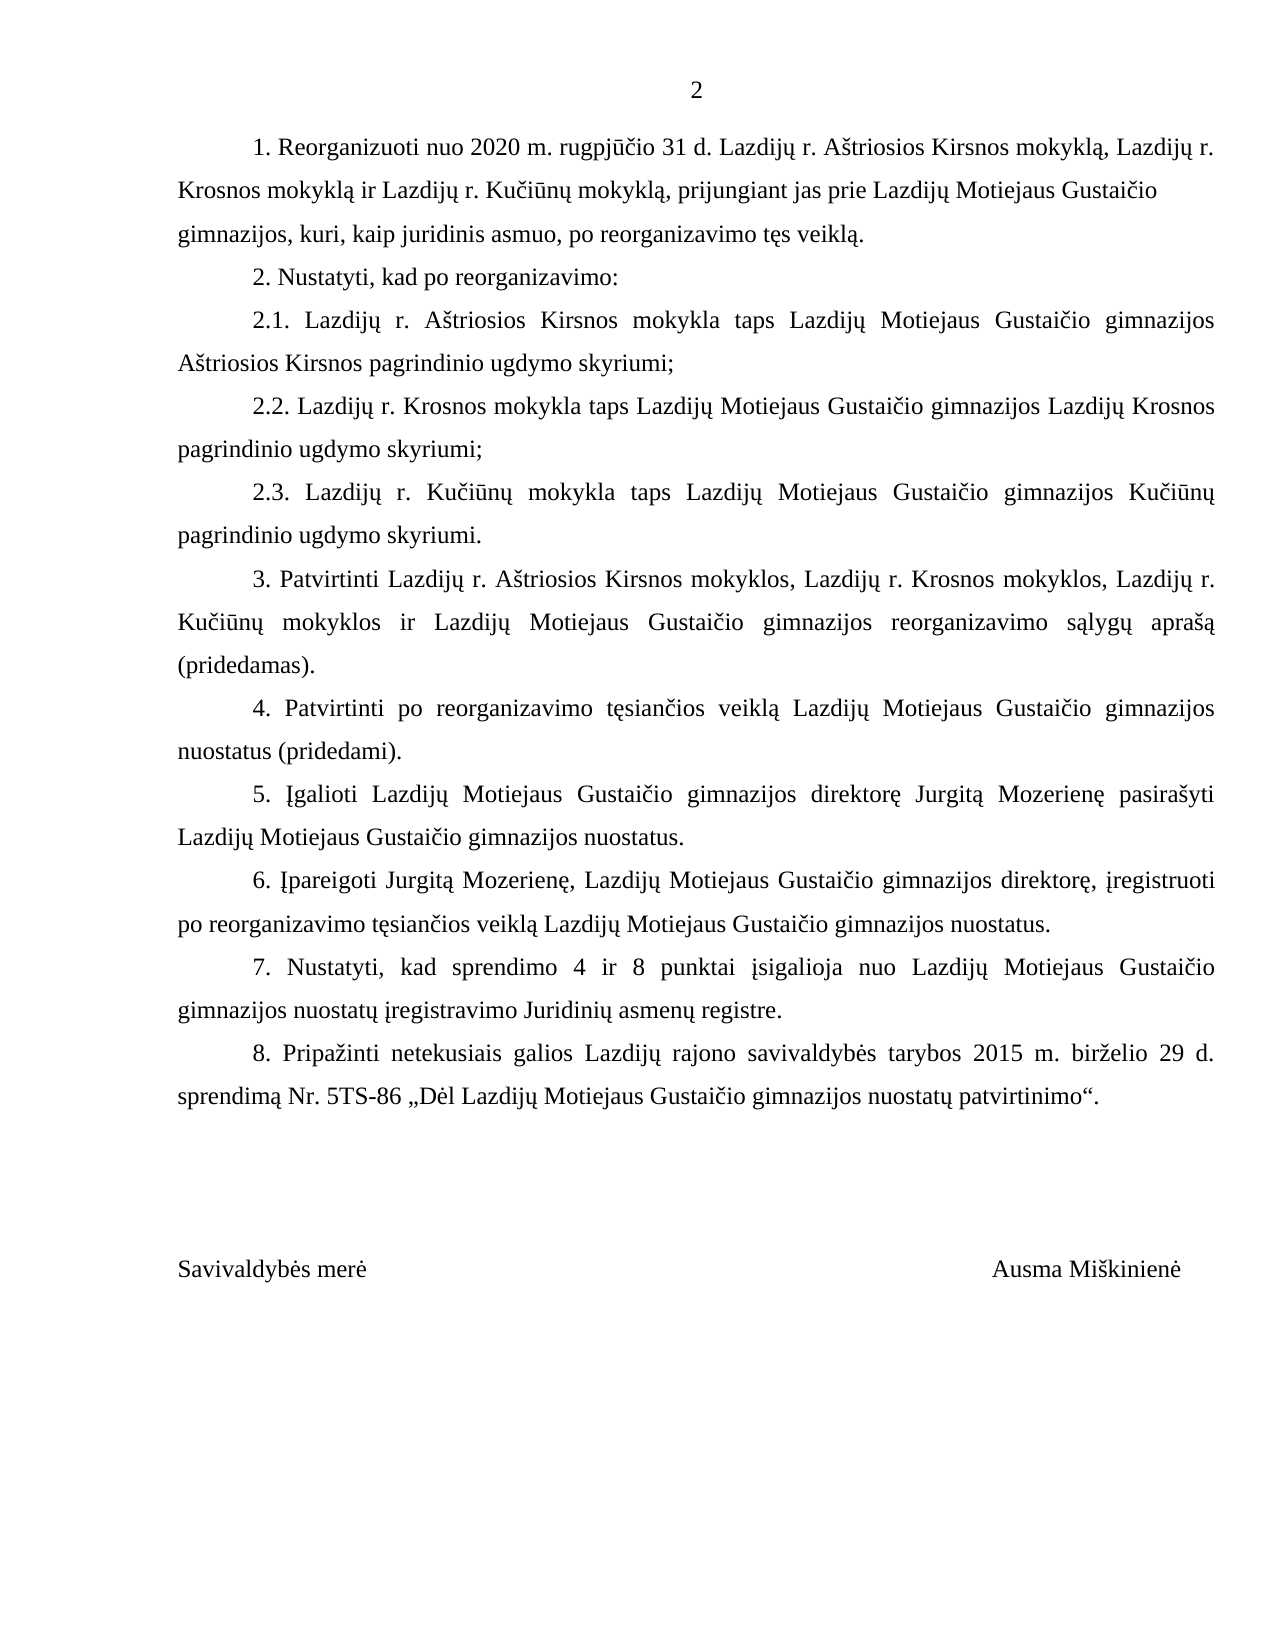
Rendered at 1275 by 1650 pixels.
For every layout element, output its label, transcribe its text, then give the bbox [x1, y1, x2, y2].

text 1. Reorganizuoti nuo 2020 m. rugpjūčio 31 d. Lazdijų r. Aštriosios Kirsnos mokyklą, Lazdijų r. Krosnos mokyklą ir Lazdijų r. Kučiūnų mokyklą, prijungiant jas prie Lazdijų Motiejaus Gustaičio [177, 132, 1216, 204]
text 4. Patvirtinti po reorganizavimo tęsiančios veiklą Lazdijų Motiejaus Gustaičio gimnazijos nuostatus (pridedami). [177, 693, 1216, 765]
text 7. Nustatyti, kad sprendimo 4 ir 8 punktai įsigalioja nuo Lazdijų Motiejaus Gustaičio gimnazijos nuostatų įregistravimo Juridinių asmenų registre. [177, 952, 1216, 1024]
text 8. Pripažinti netekusiais galios Lazdijų rajono savivaldybės tarybos 2015 m. birželio 29 d. sprendimą Nr. 5TS-86 „Dėl Lazdijų Motiejaus Gustaičio gimnazijos nuostatų patvirtinimo“. [177, 1038, 1216, 1110]
text 2. Nustatyti, kad po reorganizavimo: [177, 262, 1216, 291]
text 3. Patvirtinti Lazdijų r. Aštriosios Kirsnos mokyklos, Lazdijų r. Krosnos mokyklos, Lazdijų r. Kučiūnų mokyklos ir Lazdijų Motiejaus Gustaičio gimnazijos reorganizavimo sąlygų aprašą (pridedamas). [177, 564, 1216, 679]
text Savivaldybės merė Ausma Miškinienė [177, 1254, 1216, 1282]
text 5. Įgalioti Lazdijų Motiejaus Gustaičio gimnazijos direktorę Jurgitą Mozerienę pasirašyti Lazdijų Motiejaus Gustaičio gimnazijos nuostatus. [177, 779, 1216, 851]
text 2.2. Lazdijų r. Krosnos mokykla taps Lazdijų Motiejaus Gustaičio gimnazijos Lazdijų Krosnos pagrindinio ugdymo skyriumi; [177, 391, 1216, 463]
text 2.3. Lazdijų r. Kučiūnų mokykla taps Lazdijų Motiejaus Gustaičio gimnazijos Kučiūnų pagrindinio ugdymo skyriumi. [177, 477, 1216, 549]
text gimnazijos, kuri, kaip juridinis asmuo, po reorganizavimo tęs veiklą. [177, 219, 1216, 247]
text 2.1. Lazdijų r. Aštriosios Kirsnos mokykla taps Lazdijų Motiejaus Gustaičio gimnazijos Aštriosios Kirsnos pagrindinio ugdymo skyriumi; [177, 305, 1216, 377]
text 6. Įpareigoti Jurgitą Mozerienę, Lazdijų Motiejaus Gustaičio gimnazijos direktorę, įregistruoti po reorganizavimo tęsiančios veiklą Lazdijų Motiejaus Gustaičio gimnazijos nuostatus. [177, 866, 1216, 937]
